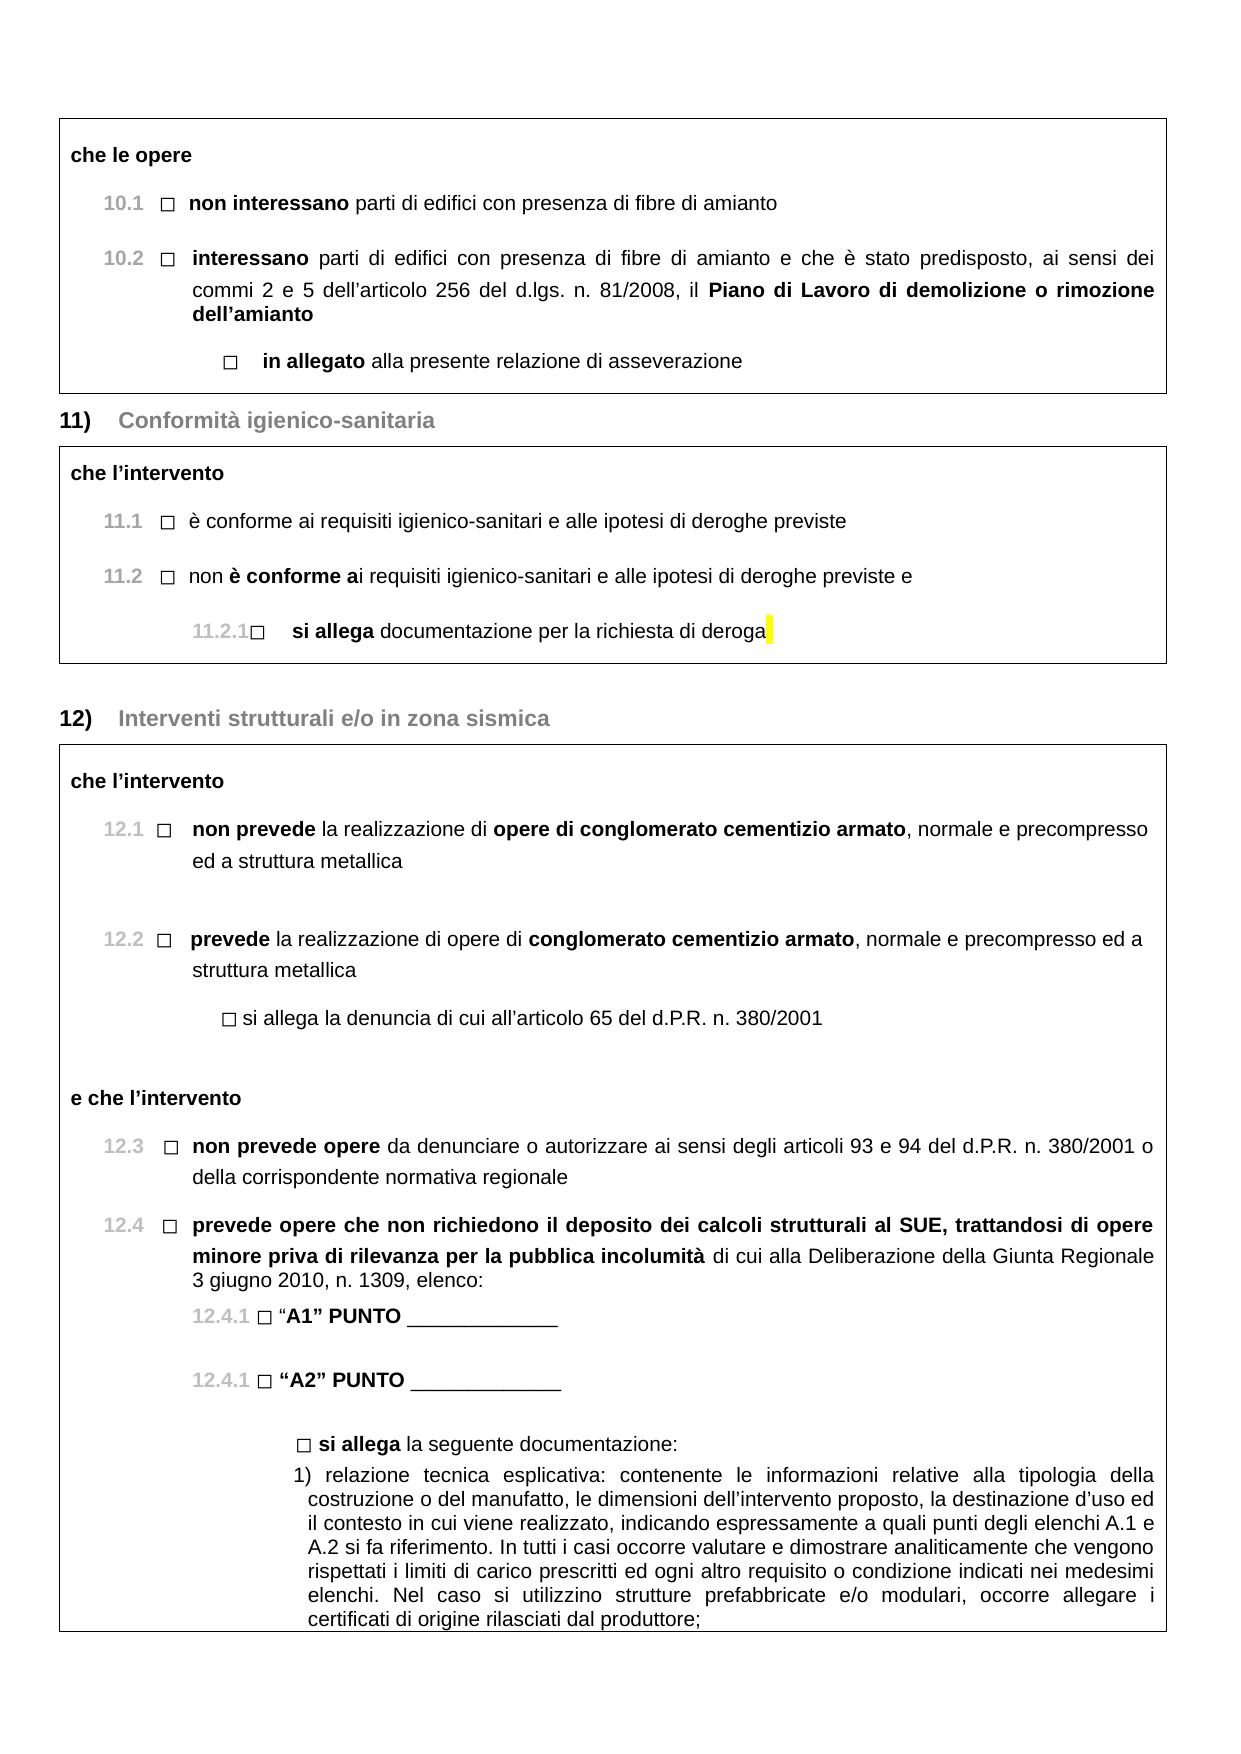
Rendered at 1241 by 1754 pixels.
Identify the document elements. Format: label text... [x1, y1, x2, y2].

list Interventi strutturali e/o in zona sismica [59, 705, 1122, 732]
table_header che le opere ◻ non interessano parti di edifici con presenza di fibre di amianto ◻ interessano parti di edifici con presenza di fibre di amianto e che è stato predisposto, ai sensi dei commi 2 e 5 dell’articolo 256 del d.lgs. n. 81/2008, il Piano di Lavoro di demolizione o rimozione dell’amianto ◻ in allegato alla presente relazione di asseverazione [60, 119, 1166, 393]
table_header che l’intervento 12.1 ◻ non prevede la realizzazione di opere di conglomerato cementizio armato, normale e precompresso ed a struttura metallica 12.2 ◻ prevede la realizzazione di opere di conglomerato cementizio armato, normale e precompresso ed a struttura metallica ◻ si allega la denuncia di cui all’articolo 65 del d.P.R. n. 380/2001 e che l’intervento ◻ non prevede opere da denunciare o autorizzare ai sensi degli articoli 93 e 94 del d.P.R. n. 380/2001 o della corrispondente normativa regionale 12.4 ◻ prevede opere che non richiedono il deposito dei calcoli strutturali al SUE, trattandosi di opere minore priva di rilevanza per la pubblica incolumità di cui alla Deliberazione della Giunta Regionale 3 giugno 2010, n. 1309, elenco: 12.4.1 ◻ “A1” PUNTO _____________ 12.4.1 ◻ “A2” PUNTO _____________ ◻ si allega la seguente documentazione: 1) relazione tecnica esplicativa: contenente le informazioni relative alla tipologia della costruzione o del manufatto, le dimensioni dell’intervento proposto, la destinazione d’uso ed il contesto in cui viene realizzato, indicando espressamente a quali punti degli elenchi A.1 e A.2 si fa riferimento. In tutti i casi occorre valutare e dimostrare analiticamente che vengono rispettati i limiti di carico prescritti ed ogni altro requisito o condizione indicati nei medesimi elenchi. Nel caso si utilizzino strutture prefabbricate e/o modulari, occorre allegare i certificati di origine rilasciati dal produttore; [60, 745, 1166, 1631]
list Conformità igienico-sanitaria [59, 407, 1122, 433]
table_header che l’intervento ◻ è conforme ai requisiti igienico-sanitari e alle ipotesi di deroghe previste ◻ non è conforme ai requisiti igienico-sanitari e alle ipotesi di deroghe previste e 11.2.1◻ si allega documentazione per la richiesta di deroga [60, 447, 1166, 663]
